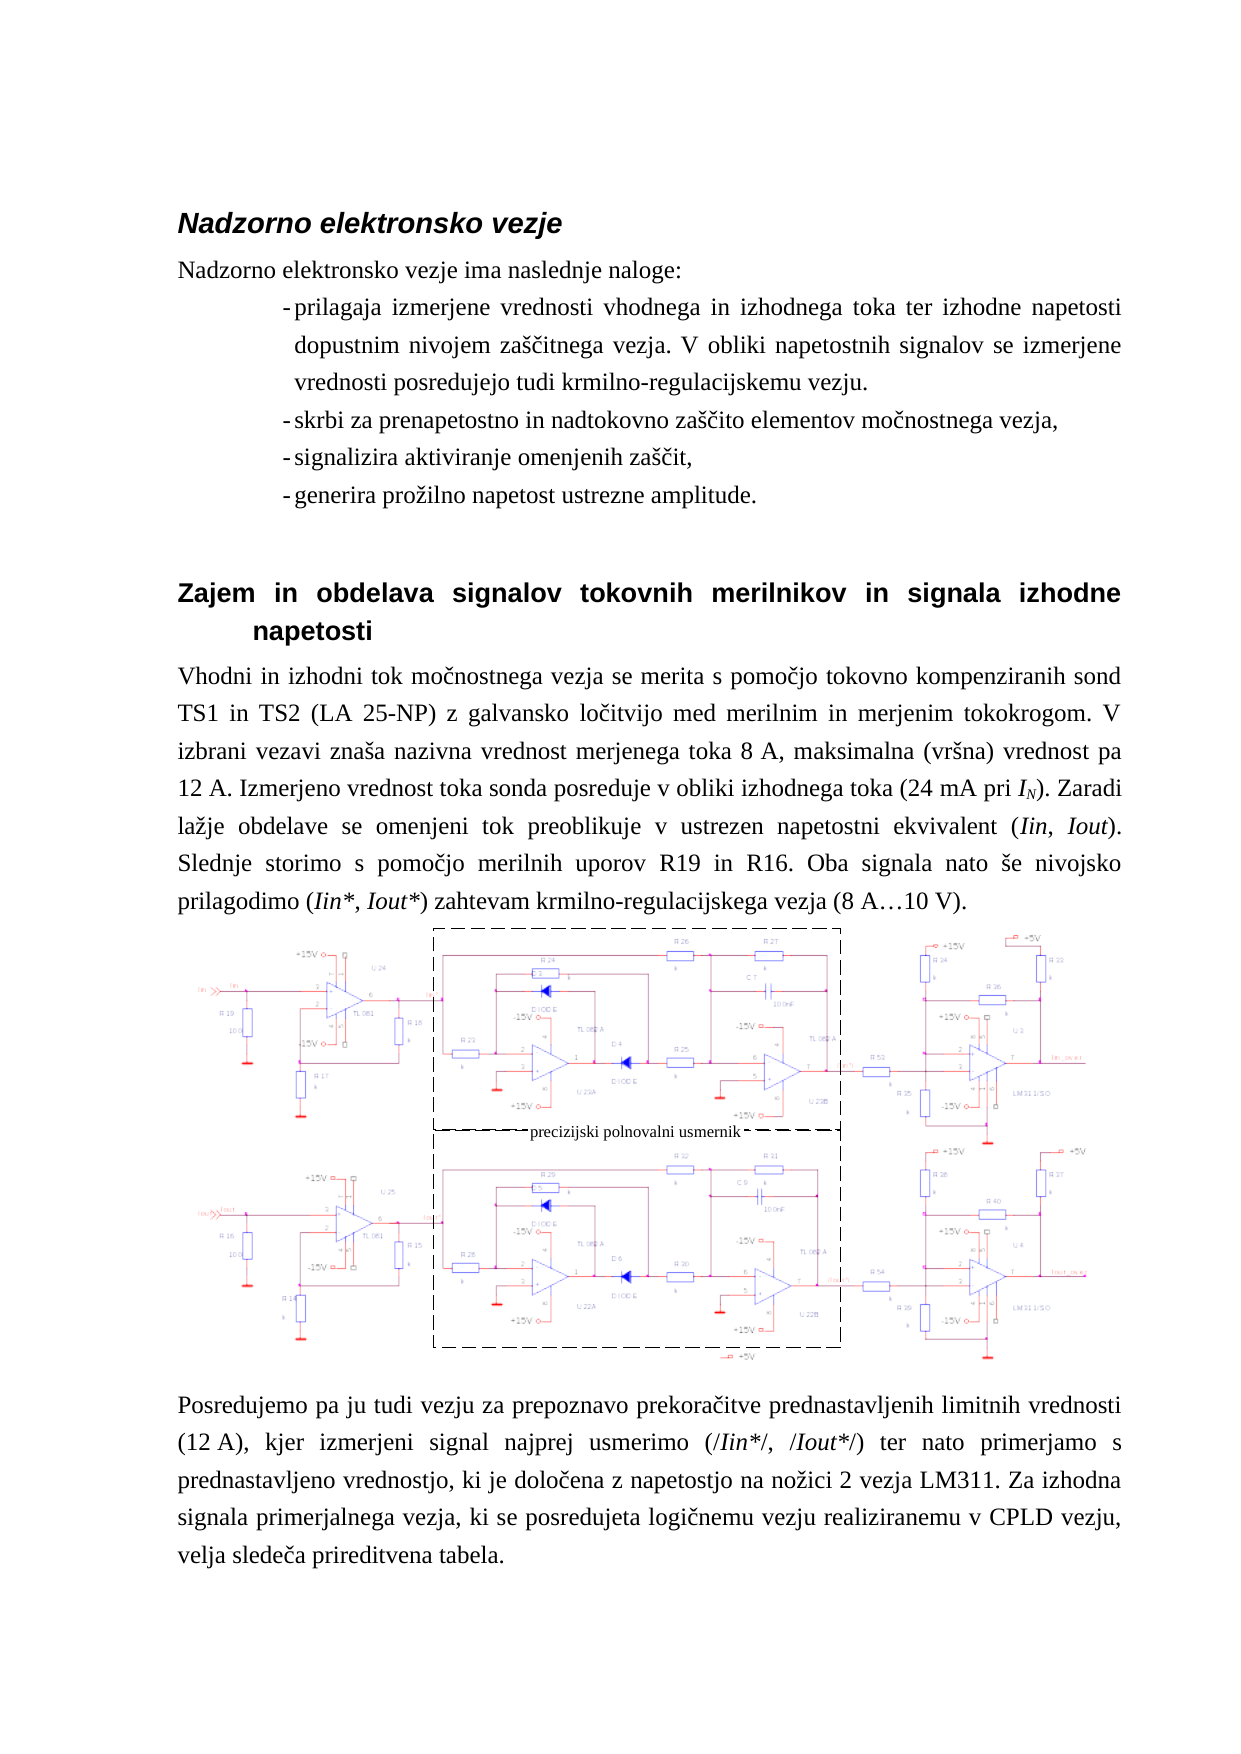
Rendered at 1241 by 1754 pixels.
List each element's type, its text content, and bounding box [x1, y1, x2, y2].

list generira prožilno napetost ustrezne amplitude. [282, 471, 1122, 508]
subtitle Nadzorno elektronsko vezje [177, 202, 1122, 240]
list skrbi za prenapetostno in nadtokovno zaščito elementov močnostnega vezja, [282, 396, 1122, 433]
text precizijski polnovalni usmernik [530, 1122, 742, 1141]
text Nadzorno elektronsko vezje ima naslednje naloge: [177, 246, 1122, 283]
list signalizira aktiviranje omenjenih zaščit, [282, 433, 1122, 471]
subtitle Zajem in obdelava signalov tokovnih merilnikov in signala izhodne napetosti [177, 571, 1122, 646]
text Vhodni in izhodni tok močnostnega vezja se merita s pomočjo tokovno kompenziranih sond TS1 in TS2 (LA 25-NP) z galvansko ločitvijo med merilnim in merjenim tokokrogom. V izbrani vezavi znaša nazivna vrednost merjenega toka 8 A, maksimalna (vršna) vrednost pa 12 A. Izmerjeno vrednost toka sonda posreduje v obliki izhodnega toka (24 mA pri IN). Zaradi lažje obdelave se omenjeni tok preoblikuje v ustrezen napetostni ekvivalent (Iin, Iout). Slednje storimo s pomočjo merilnih uporov R19 in R16. Oba signala nato še nivojsko prilagodimo (Iin*, Iout*) zahtevam krmilno-regulacijskega vezja (8 A…10 V). [177, 652, 1122, 915]
text Posredujemo pa ju tudi vezju za prepoznavo prekoračitve prednastavljenih limitnih vrednosti (12 A), kjer izmerjeni signal najprej usmerimo (/Iin*/, /Iout*/) ter nato primerjamo s prednastavljeno vrednostjo, ki je določena z napetostjo na nožici 2 vezja LM311. Za izhodna signala primerjalnega vezja, ki se posredujeta logičnemu vezju realiziranemu v CPLD vezju, velja sledeča prireditvena tabela. [177, 1381, 1122, 1569]
list prilagaja izmerjene vrednosti vhodnega in izhodnega toka ter izhodne napetosti dopustnim nivojem zaščitnega vezja. V obliki napetostnih signalov se izmerjene vrednosti posredujejo tudi krmilno-regulacijskemu vezju. [282, 283, 1122, 396]
